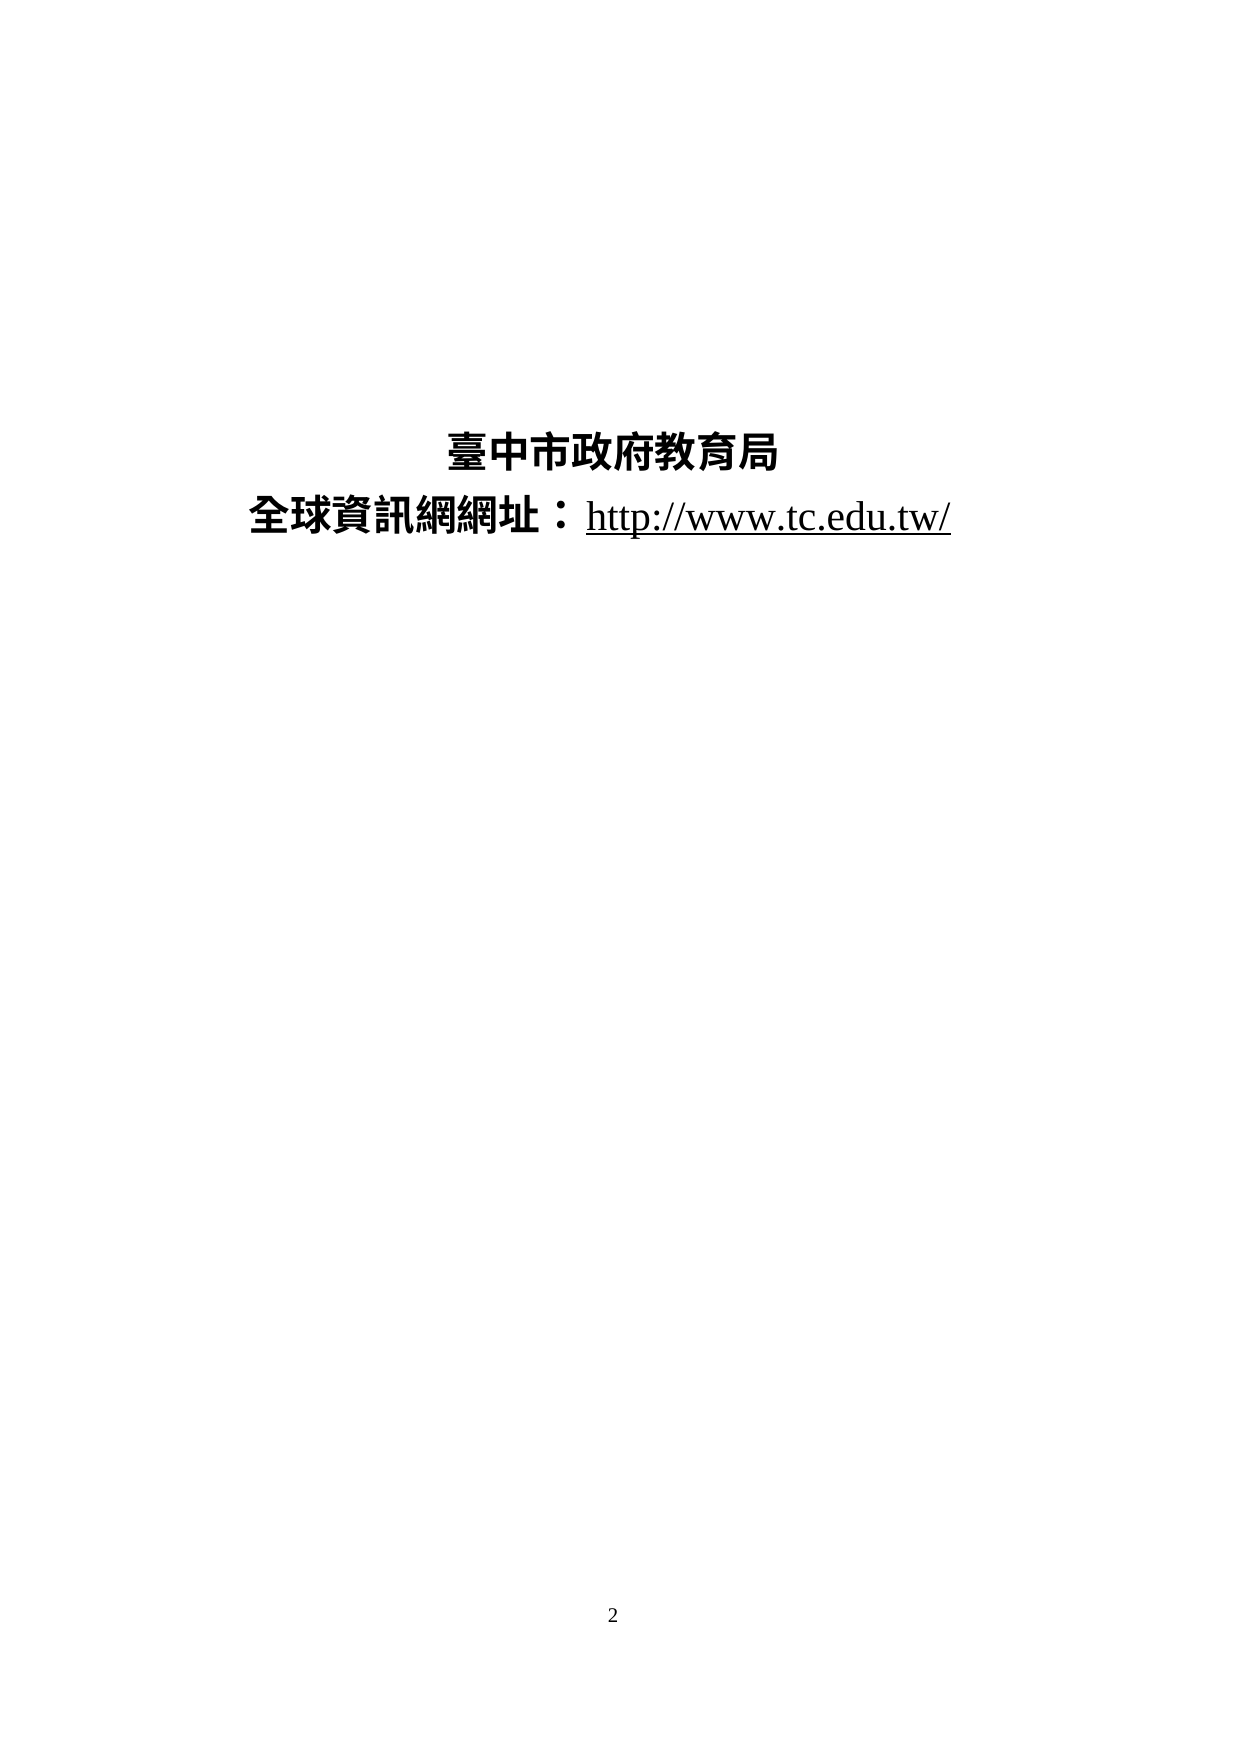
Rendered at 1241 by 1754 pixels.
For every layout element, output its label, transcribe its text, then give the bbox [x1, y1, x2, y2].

text 臺中市政府教育局 [92, 408, 1134, 471]
text 全球資訊網網址：http://www.tc.edu.tw/ [92, 471, 1134, 533]
